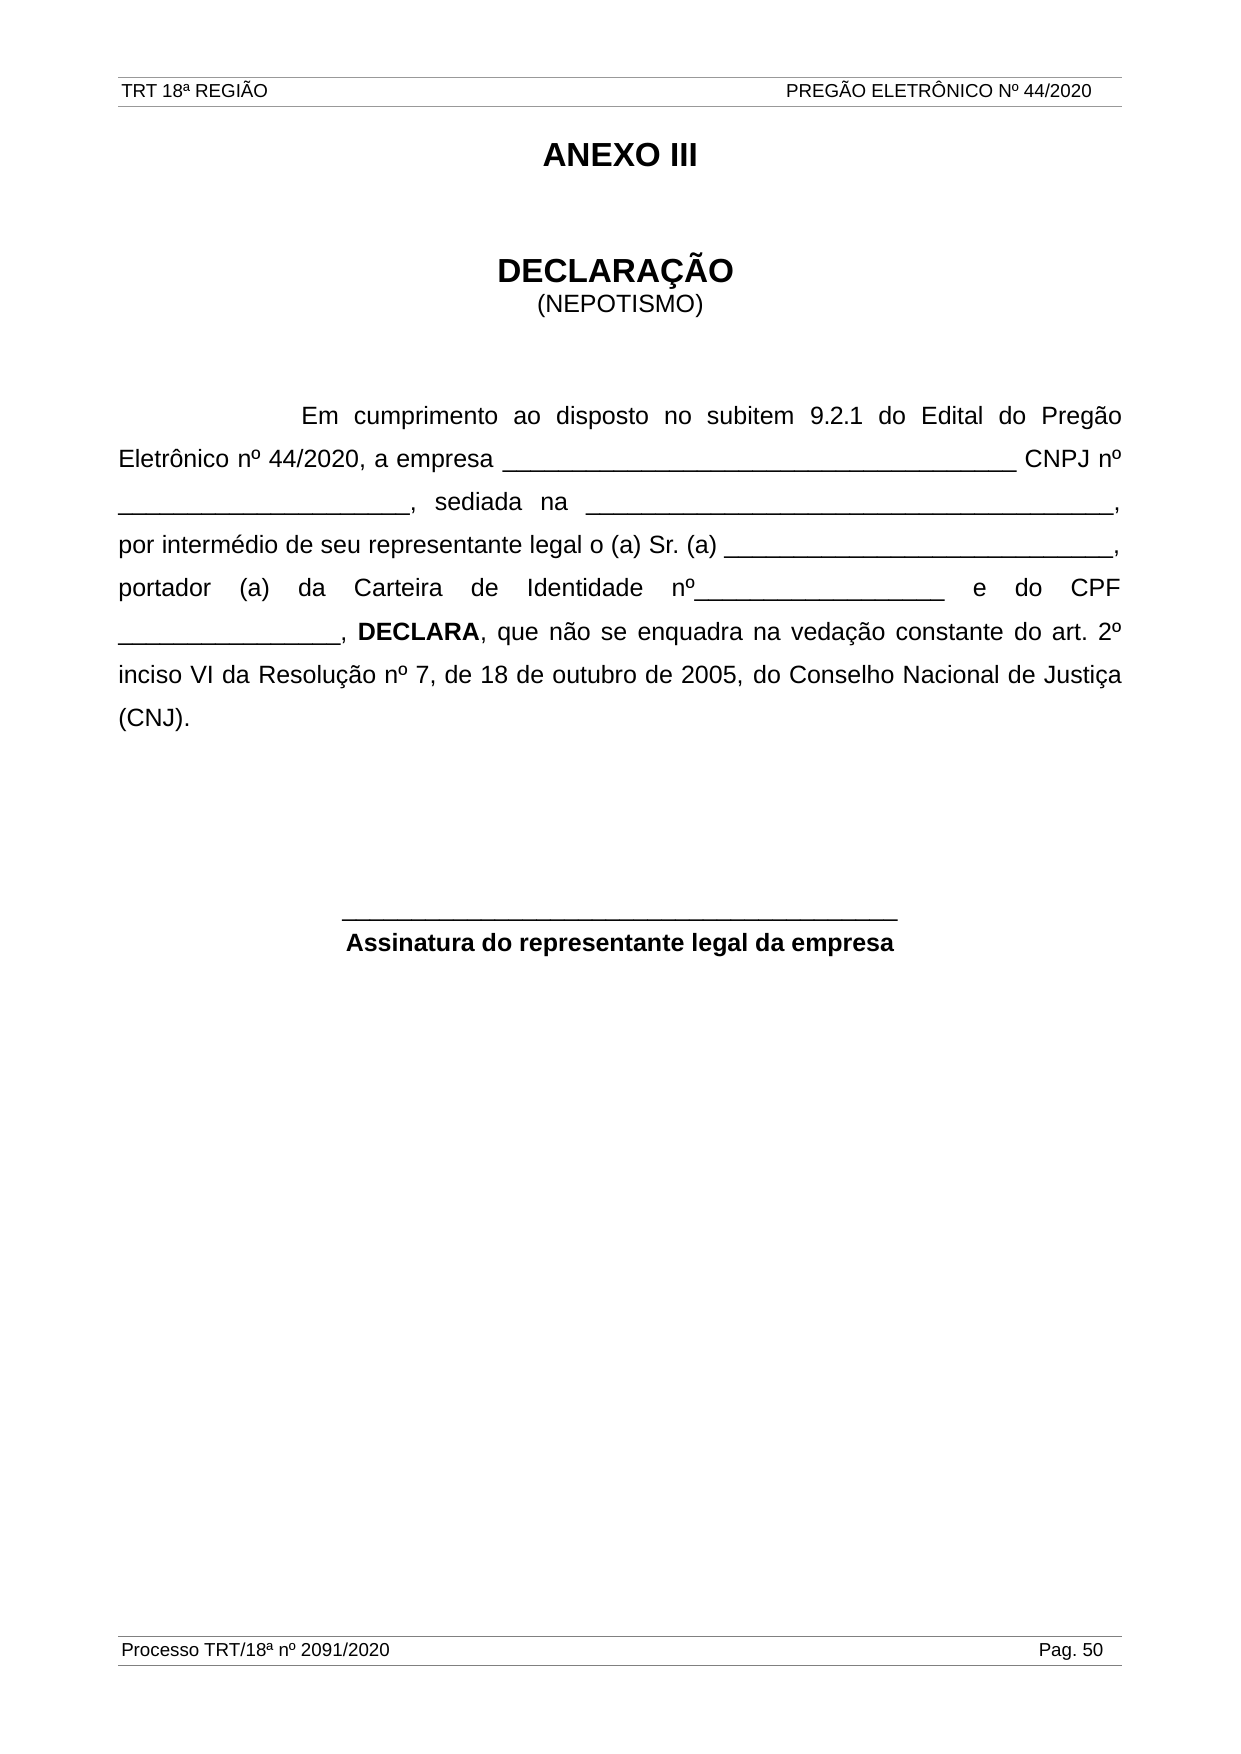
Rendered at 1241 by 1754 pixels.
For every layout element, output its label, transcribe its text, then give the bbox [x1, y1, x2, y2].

text ANEXO III [118, 136, 1122, 174]
text DECLARAÇÃO [118, 251, 1122, 289]
text ________________________________________ [118, 893, 1122, 922]
text Assinatura do representante legal da empresa [118, 922, 1122, 957]
text Em cumprimento ao disposto no subitem 9.2.1 do Edital do Pregão Eletrônico nº 44/2020, a empresa _____________________________________ CNPJ nº _____________________, sediada na ______________________________________, por intermédio de seu representante legal o (a) Sr. (a) ____________________________, portador (a) da Carteira de Identidade nº__________________ e do CPF ________________, DECLARA, que não se enquadra na vedação constante do art. 2º inciso VI da Resolução nº 7, de 18 de outubro de 2005, do Conselho Nacional de Justiça (CNJ). [118, 401, 1122, 731]
text (NEPOTISMO) [118, 289, 1122, 318]
